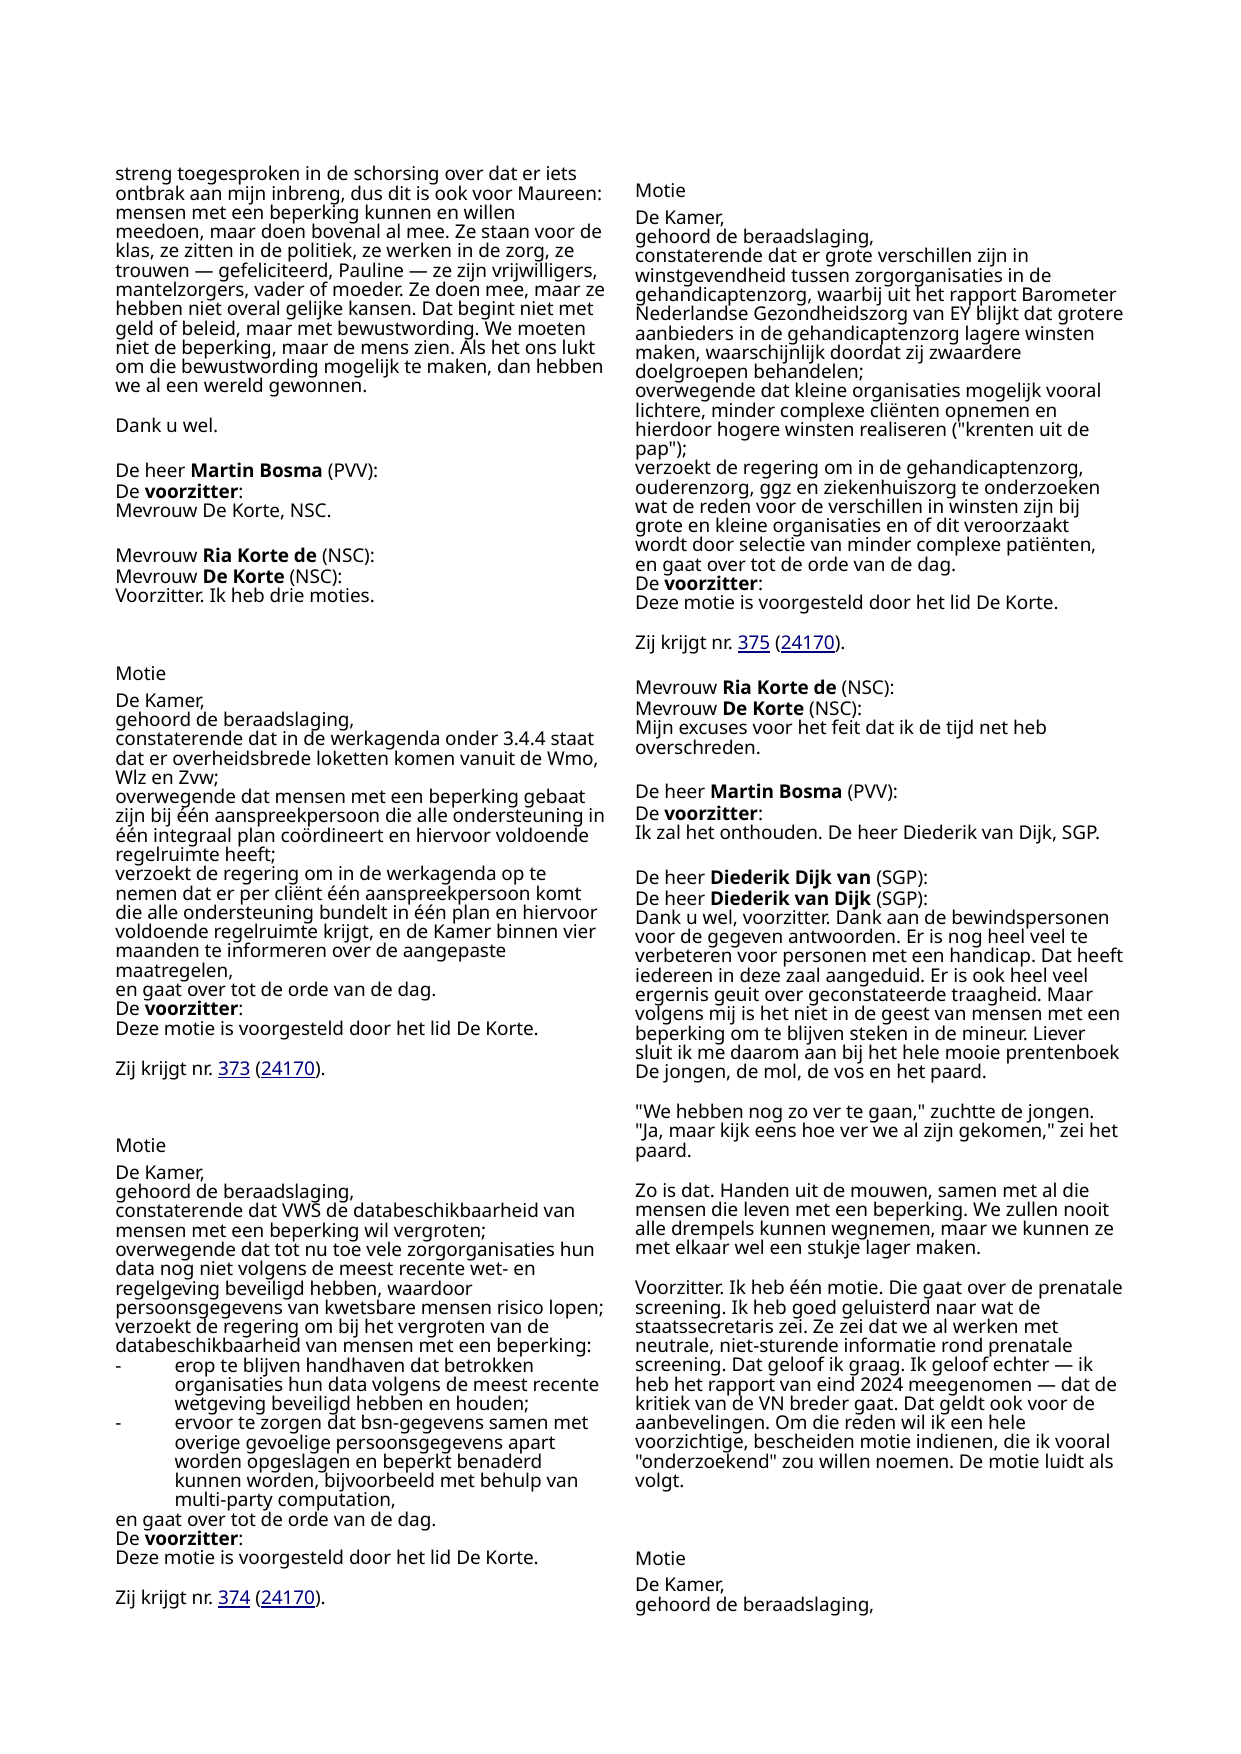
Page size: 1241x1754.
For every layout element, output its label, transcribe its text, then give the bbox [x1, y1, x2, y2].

text overwegende dat kleine organisaties mogelijk vooral lichtere, minder complexe cliënten opnemen en hierdoor hogere winsten realiseren ("krenten uit de pap"); [635, 382, 1125, 459]
text Ik zal het onthouden. De heer Diederik van Dijk, SGP. [635, 824, 1125, 843]
text Mevrouw De Korte, NSC. [115, 502, 605, 522]
text verzoekt de regering om in de gehandicaptenzorg, ouderenzorg, ggz en ziekenhuiszorg te onderzoeken wat de reden voor de verschillen in winsten zijn bij grote en kleine organisaties en of dit veroorzaakt wordt door selectie van minder complexe patiënten, [635, 459, 1125, 556]
text Zij krijgt nr. 374 (24170). [115, 1589, 605, 1608]
text Mevrouw De Korte (NSC): [115, 568, 605, 587]
text Mevrouw Ria Korte de (NSC): [635, 674, 1125, 700]
text gehoord de beraadslaging, [635, 228, 1125, 247]
text Zij krijgt nr. 375 (24170). [635, 634, 1125, 653]
text Motie [635, 177, 1125, 203]
text Motie [115, 660, 605, 686]
text De heer Martin Bosma (PVV): [115, 457, 605, 483]
text en gaat over tot de orde van de dag. [115, 1511, 605, 1530]
text Mijn excuses voor het feit dat ik de tijd net heb overschreden. [635, 719, 1125, 758]
text Voorzitter. Ik heb één motie. Die gaat over de prenatale screening. Ik heb goed geluisterd naar wat de staatssecretaris zei. Ze zei dat we al werken met neutrale, niet-sturende informatie rond prenatale screening. Dat geloof ik graag. Ik geloof echter — ik heb het rapport van eind 2024 meegenomen — dat de kritiek van de VN breder gaat. Dat geldt ook voor de aanbevelingen. Om die reden wil ik een hele voorzichtige, bescheiden motie indienen, die ik vooral "onderzoekend" zou willen noemen. De motie luidt als volgt. [635, 1279, 1125, 1491]
text gehoord de beraadslaging, [115, 1183, 605, 1202]
text "Ja, maar kijk eens hoe ver we al zijn gekomen," zei het paard. [635, 1122, 1125, 1161]
text constaterende dat VWS de databeschikbaarheid van mensen met een beperking wil vergroten; [115, 1202, 605, 1241]
text verzoekt de regering om in de werkagenda op te nemen dat er per cliënt één aanspreekpersoon komt die alle ondersteuning bundelt in één plan en hiervoor voldoende regelruimte krijgt, en de Kamer binnen vier maanden te informeren over de aangepaste maatregelen, [115, 865, 605, 981]
text Voorzitter. Ik heb drie moties. [115, 587, 605, 607]
text Motie [115, 1132, 605, 1158]
text De Kamer, [115, 692, 605, 711]
text Zij krijgt nr. 373 (24170). [115, 1059, 605, 1079]
text Mevrouw Ria Korte de (NSC): [115, 542, 605, 568]
text De voorzitter: [115, 1000, 605, 1019]
text constaterende dat in de werkagenda onder 3.4.4 staat dat er overheidsbrede loketten komen vanuit de Wmo, Wlz en Zvw; [115, 730, 605, 788]
text constaterende dat er grote verschillen zijn in winstgevendheid tussen zorgorganisaties in de gehandicaptenzorg, waarbij uit het rapport Barometer Nederlandse Gezondheidszorg van EY blijkt dat grotere aanbieders in de gehandicaptenzorg lagere winsten maken, waarschijnlijk doordat zij zwaardere doelgroepen behandelen; [635, 247, 1125, 382]
text Zo is dat. Handen uit de mouwen, samen met al die mensen die leven met een beperking. We zullen nooit alle drempels kunnen wegnemen, maar we kunnen ze met elkaar wel een stukje lager maken. [635, 1182, 1125, 1259]
text Deze motie is voorgesteld door het lid De Korte. [635, 594, 1125, 613]
text Deze motie is voorgesteld door het lid De Korte. [115, 1019, 605, 1039]
text De Kamer, [115, 1164, 605, 1183]
text De voorzitter: [635, 804, 1125, 824]
text "We hebben nog zo ver te gaan," zuchtte de jongen. [635, 1103, 1125, 1122]
text De Kamer, [635, 1576, 1125, 1596]
text Mevrouw De Korte (NSC): [635, 700, 1125, 719]
text De heer Martin Bosma (PVV): [635, 779, 1125, 804]
text Dank u wel. [115, 417, 605, 437]
text De voorzitter: [115, 483, 605, 502]
text De Kamer, [635, 209, 1125, 228]
text gehoord de beraadslaging, [115, 711, 605, 730]
text en gaat over tot de orde van de dag. [115, 981, 605, 1000]
text gehoord de beraadslaging, [635, 1596, 1125, 1615]
text De voorzitter: [635, 575, 1125, 594]
text De heer Diederik Dijk van (SGP): [635, 864, 1125, 889]
text overwegende dat tot nu toe vele zorgorganisaties hun data nog niet volgens de meest recente wet- en regelgeving beveiligd hebben, waardoor persoonsgegevens van kwetsbare mensen risico lopen; [115, 1241, 605, 1318]
text De heer Diederik van Dijk (SGP): [635, 889, 1125, 909]
text Motie [635, 1545, 1125, 1571]
list erop te blijven handhaven dat betrokken organisaties hun data volgens de meest recente wetgeving beveiligd hebben en houden; [115, 1357, 605, 1414]
text overwegende dat mensen met een beperking gebaat zijn bij één aanspreekpersoon die alle ondersteuning in één integraal plan coördineert en hiervoor voldoende regelruimte heeft; [115, 788, 605, 865]
text De voorzitter: [115, 1530, 605, 1549]
text verzoekt de regering om bij het vergroten van de databeschikbaarheid van mensen met een beperking: [115, 1318, 605, 1357]
text Deze motie is voorgesteld door het lid De Korte. [115, 1549, 605, 1568]
text streng toegesproken in de schorsing over dat er iets ontbrak aan mijn inbreng, dus dit is ook voor Maureen: mensen met een beperking kunnen en willen meedoen, maar doen bovenal al mee. Ze staan voor de klas, ze zitten in de politiek, ze werken in de zorg, ze trouwen — gefeliciteerd, Pauline — ze zijn vrijwilligers, mantelzorgers, vader of moeder. Ze doen mee, maar ze hebben niet overal gelijke kansen. Dat begint niet met geld of beleid, maar met bewustwording. We moeten niet de beperking, maar de mens zien. Als het ons lukt om die bewustwording mogelijk te maken, dan hebben we al een wereld gewonnen. [115, 165, 605, 397]
text en gaat over tot de orde van de dag. [635, 556, 1125, 575]
text Dank u wel, voorzitter. Dank aan de bewindspersonen voor de gegeven antwoorden. Er is nog heel veel te verbeteren voor personen met een handicap. Dat heeft iedereen in deze zaal aangeduid. Er is ook heel veel ergernis geuit over geconstateerde traagheid. Maar volgens mij is het niet in de geest van mensen met een beperking om te blijven steken in de mineur. Liever sluit ik me daarom aan bij het hele mooie prentenboek De jongen, de mol, de vos en het paard. [635, 909, 1125, 1082]
list ervoor te zorgen dat bsn-gegevens samen met overige gevoelige persoonsgegevens apart worden opgeslagen en beperkt benaderd kunnen worden, bijvoorbeeld met behulp van multi-party computation, [115, 1414, 605, 1511]
